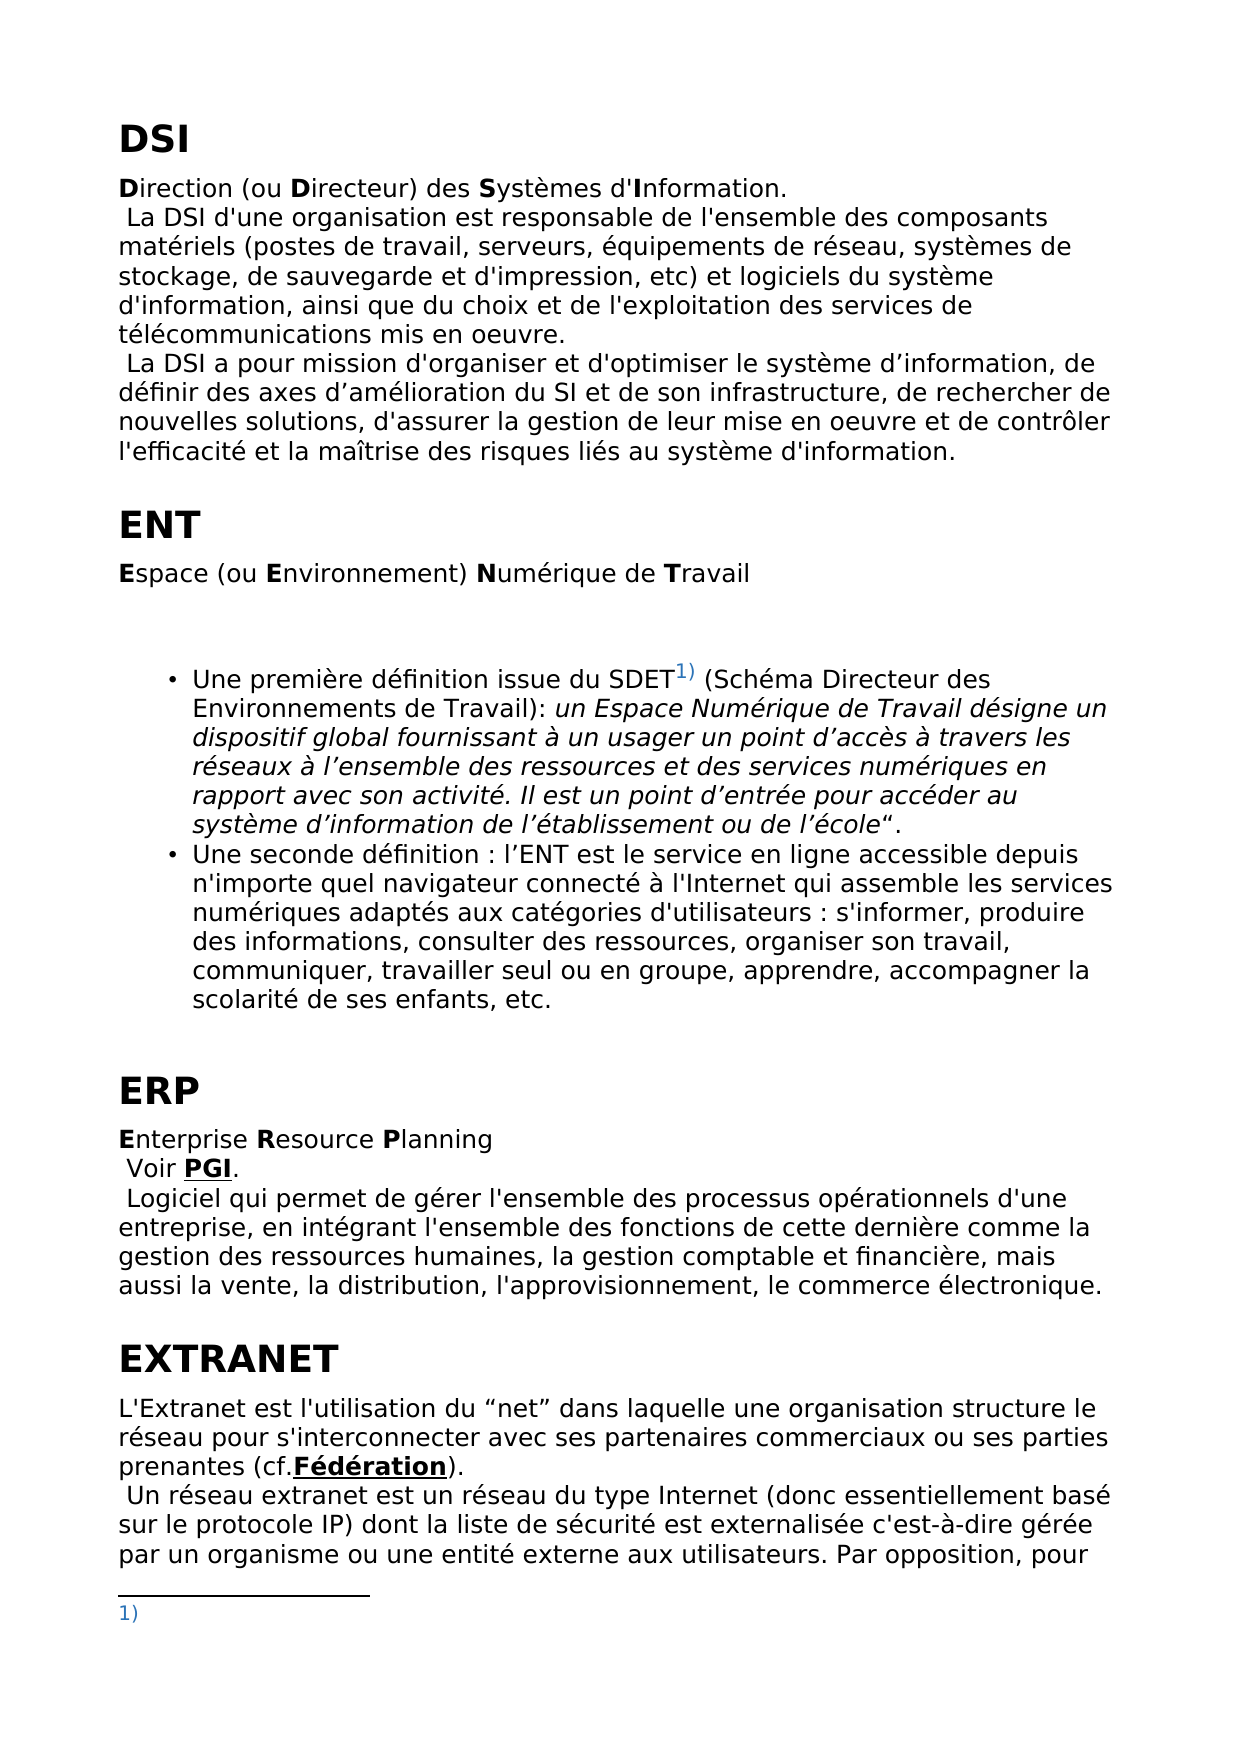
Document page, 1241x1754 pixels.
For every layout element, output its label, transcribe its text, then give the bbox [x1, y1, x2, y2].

subtitle DSI [118, 118, 1122, 162]
text Direction (ou Directeur) des Systèmes d'Information. La DSI d'une organisation est responsable de l'ensemble des composants matériels (postes de travail, serveurs, équipements de réseau, systèmes de stockage, de sauvegarde et d'impression, etc) et logiciels du système d'information, ainsi que du choix et de l'exploitation des services de télécommunications mis en oeuvre. La DSI a pour mission d'organiser et d'optimiser le système d’information, de définir des axes d’amélioration du SI et de son infrastructure, de rechercher de nouvelles solutions, d'assurer la gestion de leur mise en oeuvre et de contrôler l'efficacité et la maîtrise des risques liés au système d'information. [118, 174, 1122, 466]
subtitle EXTRANET [118, 1338, 1122, 1382]
list Une seconde définition : l’ENT est le service en ligne accessible depuis n'importe quel navigateur connecté à l'Internet qui assemble les services numériques adaptés aux catégories d'utilisateurs : s'informer, produire des informations, consulter des ressources, organiser son travail, communiquer, travailler seul ou en groupe, apprendre, accompagner la scolarité de ses enfants, etc. [177, 840, 1122, 1015]
list Une première définition issue du SDET (Schéma Directeur des Environnements de Travail): un Espace Numérique de Travail désigne un dispositif global fournissant à un usager un point d’accès à travers les réseaux à l’ensemble des ressources et des services numériques en rapport avec son activité. Il est un point d’entrée pour accéder au système d’information de l’établissement ou de l’école“. [177, 660, 1122, 840]
subtitle ENT [118, 503, 1122, 547]
text Enterprise Resource Planning Voir PGI. Logiciel qui permet de gérer l'ensemble des processus opérationnels d'une entreprise, en intégrant l'ensemble des fonctions de cette dernière comme la gestion des ressources humaines, la gestion comptable et financière, mais aussi la vente, la distribution, l'approvisionnement, le commerce électronique. [118, 1125, 1122, 1300]
subtitle ERP [118, 1069, 1122, 1113]
text L'Extranet est l'utilisation du “net” dans laquelle une organisation structure le réseau pour s'interconnecter avec ses partenaires commerciaux ou ses parties prenantes (cf.Fédération). Un réseau extranet est un réseau du type Internet (donc essentiellement basé sur le protocole IP) dont la liste de sécurité est externalisée c'est-à-dire gérée par un organisme ou une entité externe aux utilisateurs. Par opposition, pour [118, 1394, 1122, 1569]
text Espace (ou Environnement) Numérique de Travail [118, 559, 1122, 618]
